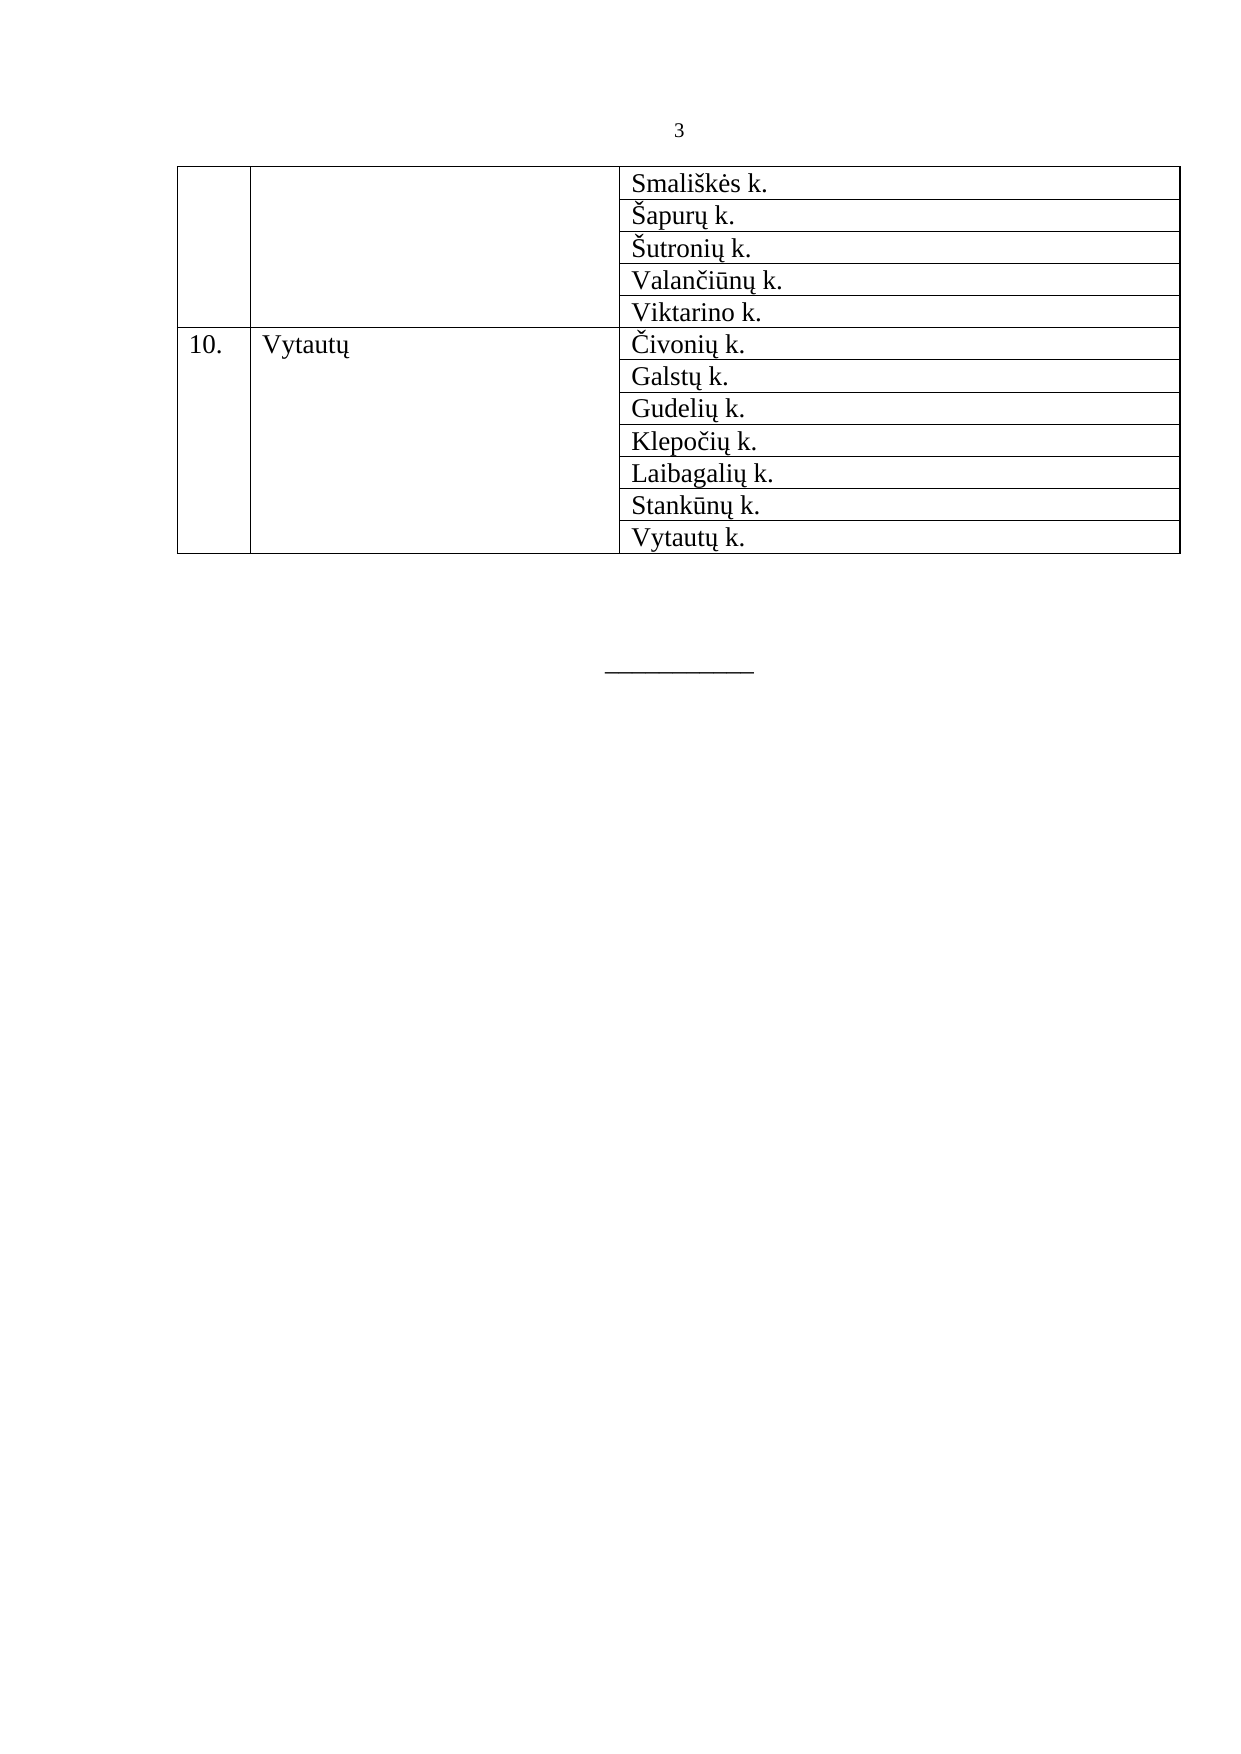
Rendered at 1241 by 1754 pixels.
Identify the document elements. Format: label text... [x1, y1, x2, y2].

table_cell Stankūnų k. [620, 489, 1179, 520]
table_cell Smališkės k. [620, 167, 1179, 198]
text ___________ [177, 644, 1181, 676]
table_cell Valančiūnų k. [620, 264, 1179, 295]
table_cell Šapurų k. [620, 200, 1179, 231]
table_cell Gudelių k. [620, 393, 1179, 424]
table_cell Galstų k. [620, 360, 1179, 392]
table_cell Čivonių k. [620, 328, 1179, 359]
table_cell Laibagalių k. [620, 457, 1179, 488]
table_cell Klepočių k. [620, 425, 1179, 456]
table_cell 10. [178, 328, 250, 552]
table_cell Šutronių k. [620, 232, 1179, 263]
table_cell [178, 167, 250, 327]
table_cell [251, 167, 619, 327]
table_cell Vytautų [251, 328, 619, 552]
table_cell Viktarino k. [620, 296, 1179, 327]
table_cell Vytautų k. [620, 521, 1179, 552]
